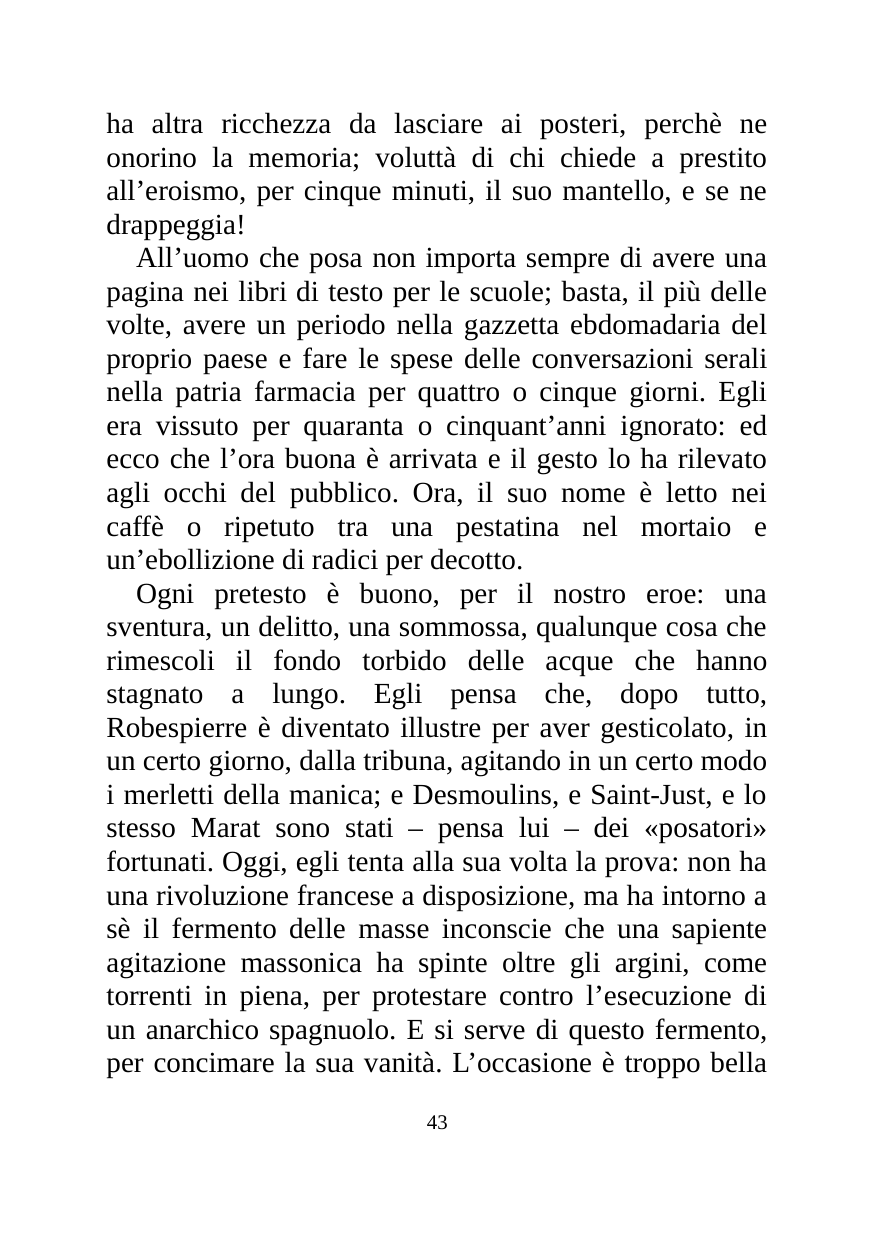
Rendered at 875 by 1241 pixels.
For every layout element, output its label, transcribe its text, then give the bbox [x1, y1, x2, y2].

text ha altra ricchezza da lasciare ai posteri, perchè ne onorino la memoria; voluttà di chi chiede a prestito all’eroismo, per cinque minuti, il suo mantello, e se ne drappeggia! [106, 106, 768, 240]
text Ogni pretesto è buono, per il nostro eroe: una sventura, un delitto, una sommossa, qualunque cosa che rimescoli il fondo torbido delle acque che hanno stagnato a lungo. Egli pensa che, dopo tutto, Robespierre è diventato illustre per aver gesticolato, in un certo giorno, dalla tribuna, agitando in un certo modo i merletti della manica; e Desmoulins, e Saint-Just, e lo stesso Marat sono stati – pensa lui – dei «posatori» fortunati. Oggi, egli tenta alla sua volta la prova: non ha una rivoluzione francese a disposizione, ma ha intorno a sè il fermento delle masse inconscie che una sapiente agitazione massonica ha spinte oltre gli argini, come torrenti in piena, per protestare contro l’esecuzione di un anarchico spagnuolo. E si serve di questo fermento, per concimare la sua vanità. L’occasione è troppo bella [106, 576, 768, 1079]
text All’uomo che posa non importa sempre di avere una pagina nei libri di testo per le scuole; basta, il più delle volte, avere un periodo nella gazzetta ebdomadaria del proprio paese e fare le spese delle conversazioni serali nella patria farmacia per quattro o cinque giorni. Egli era vissuto per quaranta o cinquant’anni ignorato: ed ecco che l’ora buona è arrivata e il gesto lo ha rilevato agli occhi del pubblico. Ora, il suo nome è letto nei caffè o ripetuto tra una pestatina nel mortaio e un’ebollizione di radici per decotto. [106, 240, 768, 576]
